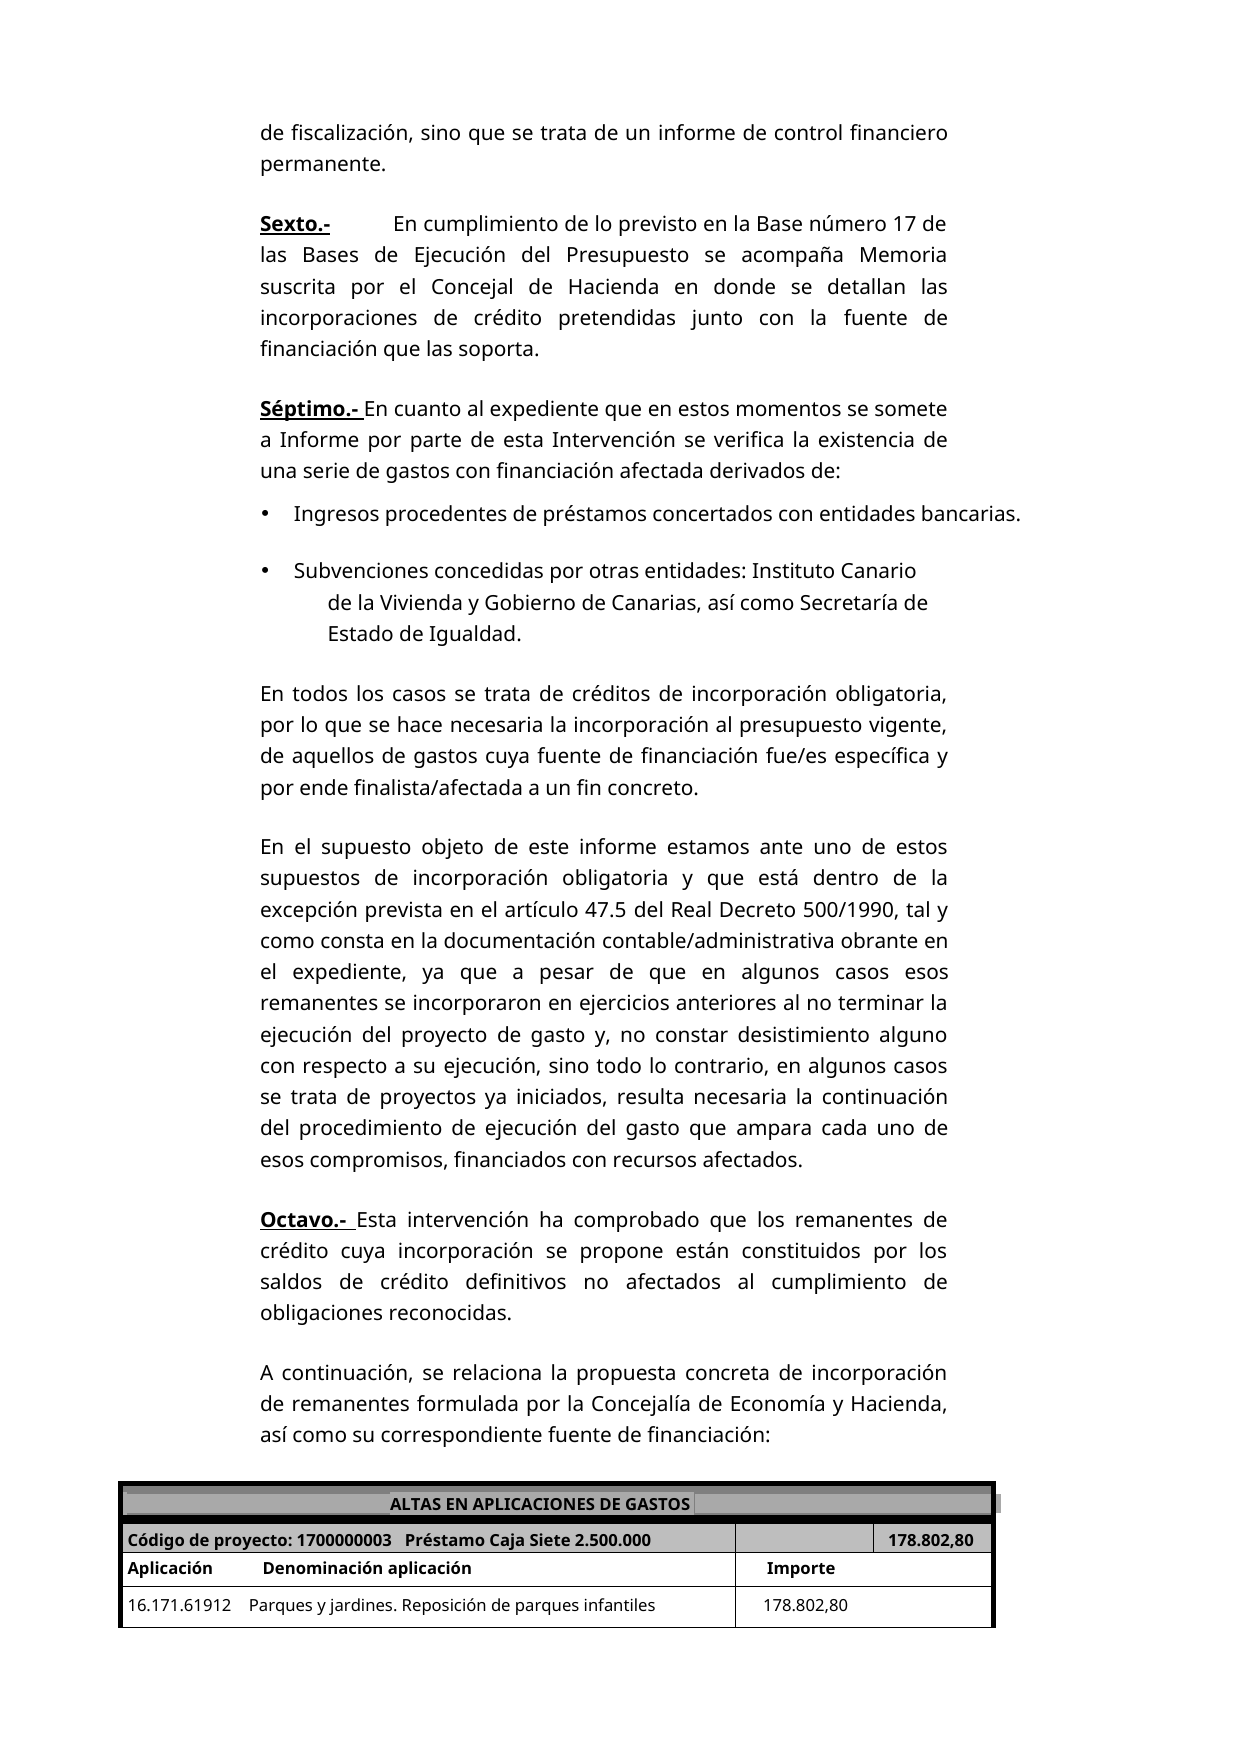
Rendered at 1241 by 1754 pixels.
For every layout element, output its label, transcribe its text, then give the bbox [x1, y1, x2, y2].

text Octavo.- Esta intervención ha comprobado que los remanentes de crédito cuya incorporación se propone están constituidos por los saldos de crédito definitivos no afectados al cumplimiento de obligaciones reconocidas. [260, 1205, 948, 1327]
text de fiscalización, sino que se trata de un informe de control financiero permanente. [260, 118, 948, 178]
table_cell 178.802,80 [736, 1587, 991, 1627]
list Ingresos procedentes de préstamos concertados con entidades bancarias. [261, 499, 1122, 528]
table_header ALTAS EN APLICACIONES DE GASTOS [123, 1486, 991, 1515]
text En todos los casos se trata de créditos de incorporación obligatoria, por lo que se hace necesaria la incorporación al presupuesto vigente, de aquellos de gastos cuya fuente de financiación fue/es específica y por ende finalista/afectada a un fin concreto. [260, 679, 948, 801]
table_cell Importe [736, 1553, 991, 1586]
list Subvenciones concedidas por otras entidades: Instituto Canario de la Vivienda y Gobierno de Canarias, así como Secretaría de Estado de Igualdad. [261, 556, 947, 647]
text A continuación, se relaciona la propuesta concreta de incorporación de remanentes formulada por la Concejalía de Economía y Hacienda, así como su correspondiente fuente de financiación: [260, 1358, 948, 1449]
text Séptimo.- En cuanto al expediente que en estos momentos se somete a Informe por parte de esta Intervención se verifica la existencia de una serie de gastos con financiación afectada derivados de: [260, 394, 949, 485]
table_cell 16.171.61912 Parques y jardines. Reposición de parques infantiles [123, 1587, 735, 1627]
table_cell [736, 1524, 873, 1552]
text En el supuesto objeto de este informe estamos ante uno de estos supuestos de incorporación obligatoria y que está dentro de la excepción prevista en el artículo 47.5 del Real Decreto 500/1990, tal y como consta en la documentación contable/administrativa obrante en el expediente, ya que a pesar de que en algunos casos esos remanentes se incorporaron en ejercicios anteriores al no terminar la ejecución del proyecto de gasto y, no constar desistimiento alguno con respecto a su ejecución, sino todo lo contrario, en algunos casos se trata de proyectos ya iniciados, resulta necesaria la continuación del procedimiento de ejecución del gasto que ampara cada uno de esos compromisos, financiados con recursos afectados. [260, 832, 949, 1173]
text Sexto.- En cumplimiento de lo previsto en la Base número 17 de las Bases de Ejecución del Presupuesto se acompaña Memoria suscrita por el Concejal de Hacienda en donde se detallan las incorporaciones de crédito pretendidas junto con la fuente de financiación que las soporta. [260, 209, 948, 363]
table_cell 178.802,80 [874, 1524, 991, 1552]
table_cell Aplicación Denominación aplicación [123, 1553, 735, 1586]
table_cell Código de proyecto: 1700000003 Préstamo Caja Siete 2.500.000 [123, 1524, 735, 1552]
